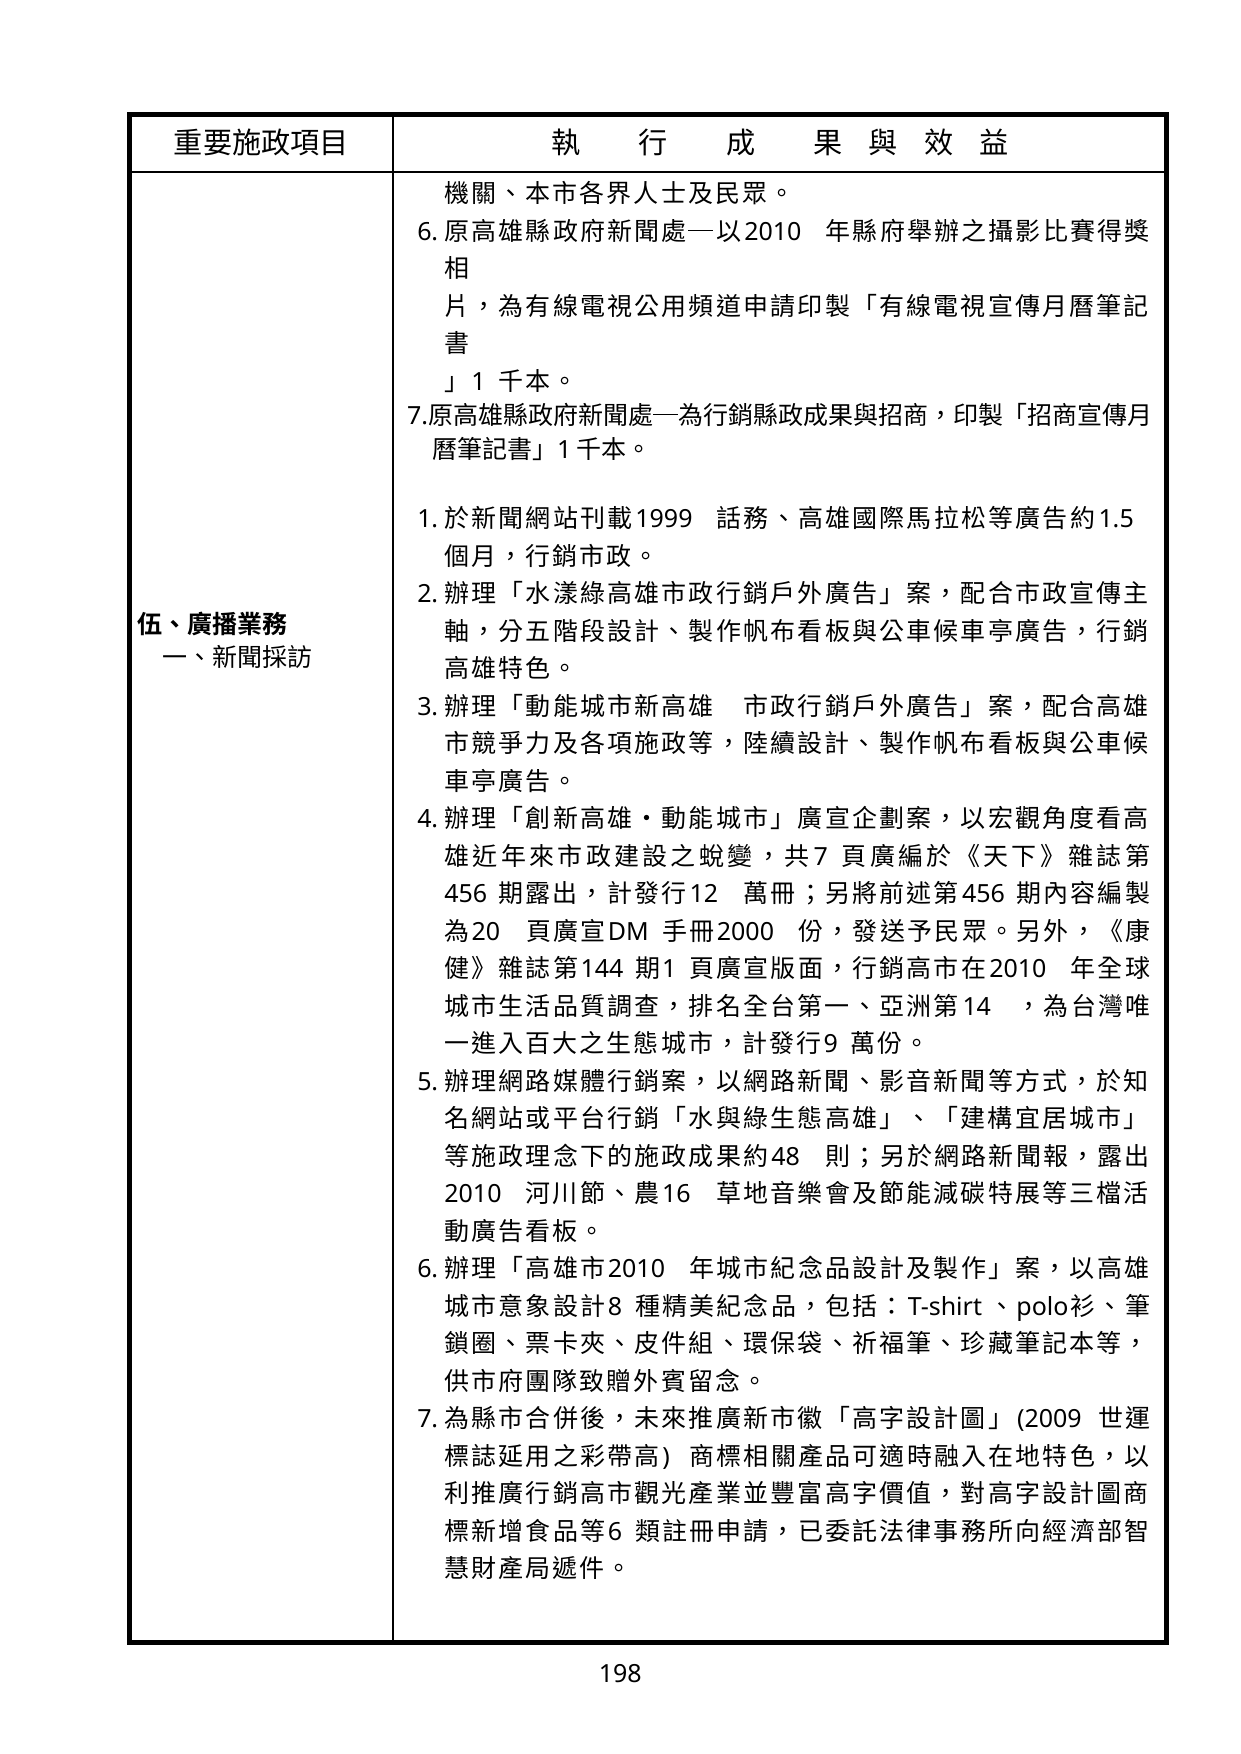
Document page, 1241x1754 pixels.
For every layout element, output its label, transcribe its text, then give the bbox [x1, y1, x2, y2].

table_cell 伍、廣播業務 一、新聞採訪 [132, 173, 392, 1640]
table_header 執 行 成 果 與 效 益 [394, 117, 1164, 171]
table_cell 機關、本市各界人士及民眾。 6.原高雄縣政府新聞處─以2010年縣府舉辦之攝影比賽得獎相 片，為有線電視公用頻道申請印製「有線電視宣傳月曆筆記書 」1千本。 7.原高雄縣政府新聞處─為行銷縣政成果與招商，印製「招商宣傳月曆筆記書」1千本。 1.於新聞網站刊載1999話務、高雄國際馬拉松等廣告約1.5個月，行銷市政。 2.辦理「水漾綠高雄市政行銷戶外廣告」案，配合市政宣傳主軸，分五階段設計、製作帆布看板與公車候車亭廣告，行銷高雄特色。 3.辦理「動能城市新高雄 市政行銷戶外廣告」案，配合高雄市競爭力及各項施政等，陸續設計、製作帆布看板與公車候車亭廣告。 4.辦理「創新高雄•動能城市」廣宣企劃案，以宏觀角度看高雄近年來市政建設之蛻變，共7頁廣編於《天下》雜誌第456期露出，計發行12萬冊；另將前述第456期內容編製為20頁廣宣DM手冊2000份，發送予民眾。另外，《康健》雜誌第144期1頁廣宣版面，行銷高市在2010年全球城市生活品質調查，排名全台第一、亞洲第14，為台灣唯一進入百大之生態城市，計發行9萬份。 5.辦理網路媒體行銷案，以網路新聞、影音新聞等方式，於知名網站或平台行銷「水與綠生態高雄」、「建構宜居城市」等施政理念下的施政成果約48則；另於網路新聞報，露出2010河川節、農16草地音樂會及節能減碳特展等三檔活動廣告看板。 6.辦理「高雄市2010年城市紀念品設計及製作」案，以高雄城市意象設計8種精美紀念品，包括：T-shirt、polo衫、筆鎖圈、票卡夾、皮件組、環保袋、祈福筆、珍藏筆記本等，供市府團隊致贈外賓留念。 7.為縣市合併後，未來推廣新市徽「高字設計圖」(2009世運標誌延用之彩帶高)商標相關產品可適時融入在地特色，以利推廣行銷高市觀光產業並豐富高字價值，對高字設計圖商標新增食品等6類註冊申請，已委託法律事務所向經濟部智慧財產局遞件。 [394, 173, 1164, 1640]
table_header 重要施政項目 [132, 117, 392, 171]
